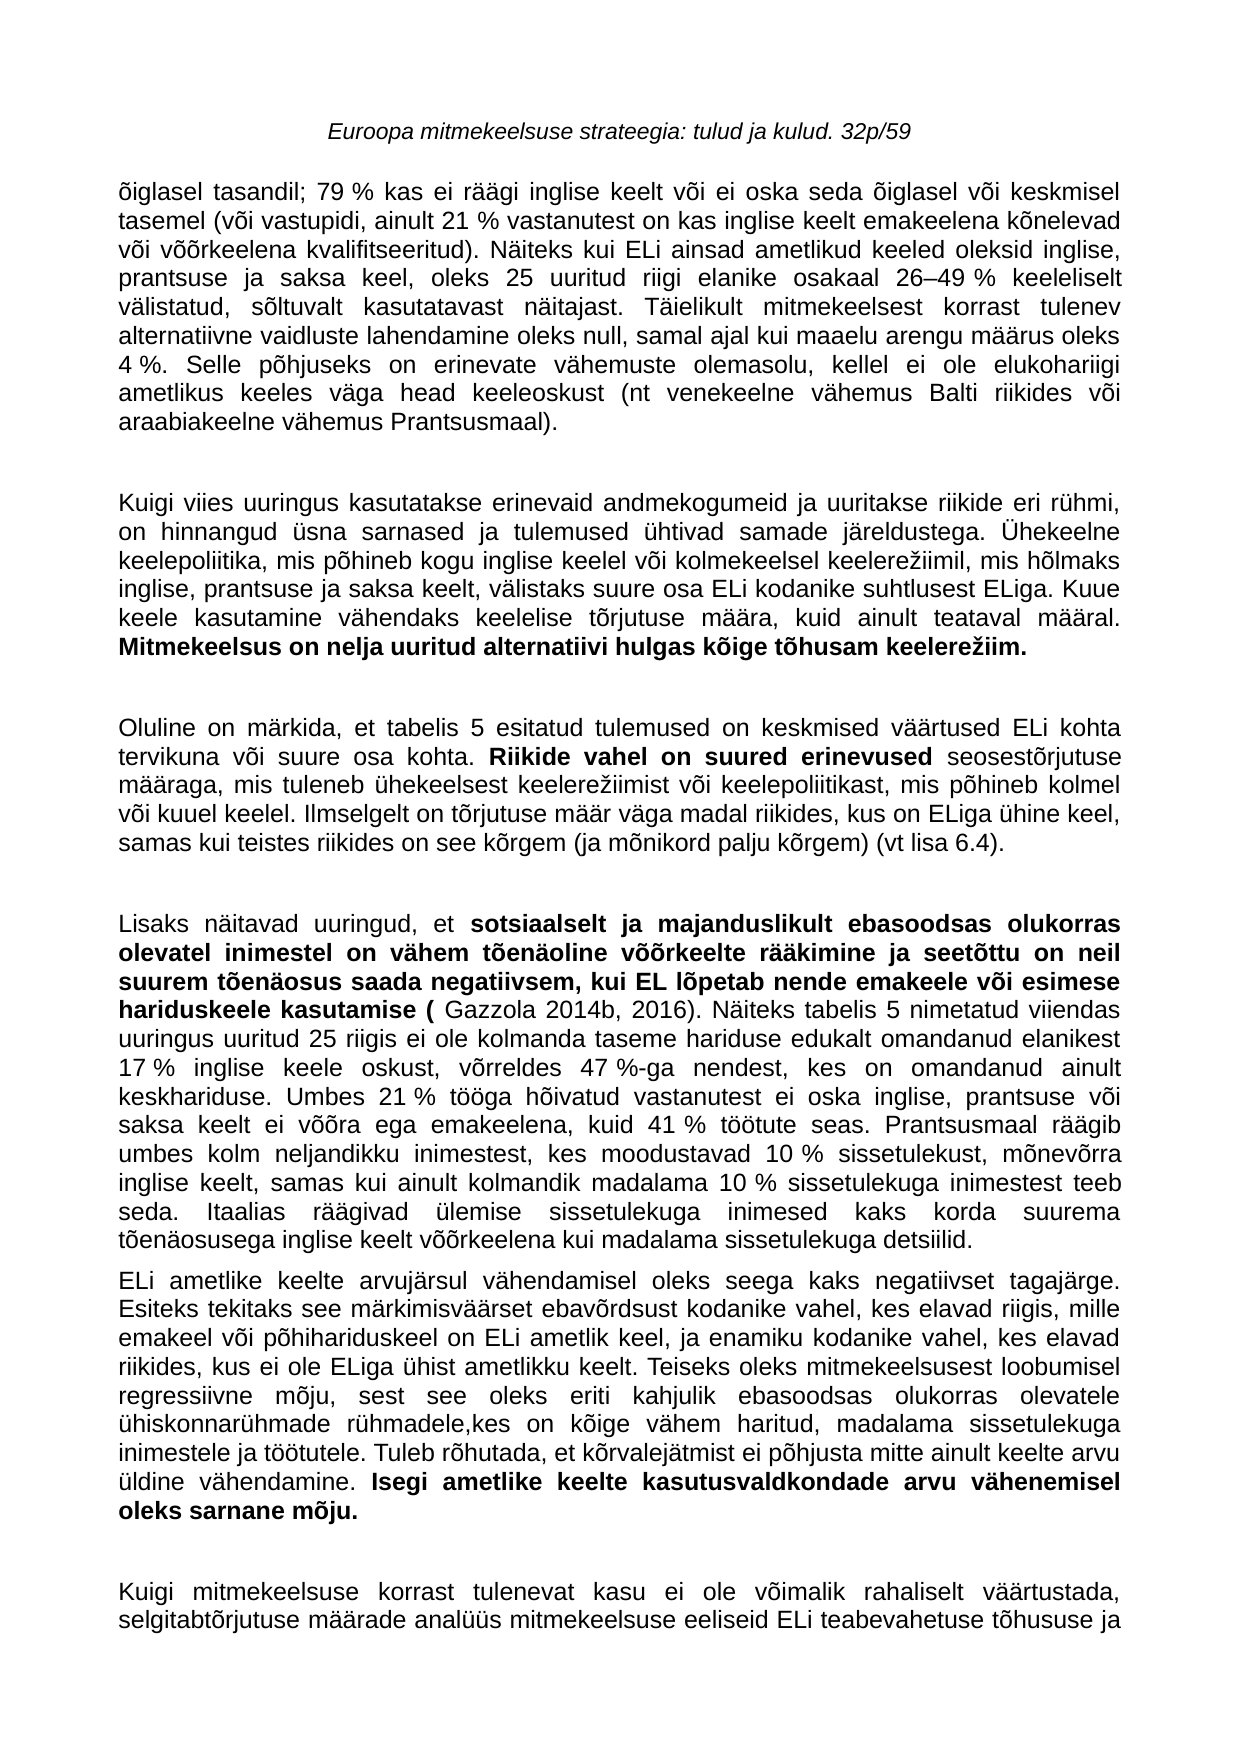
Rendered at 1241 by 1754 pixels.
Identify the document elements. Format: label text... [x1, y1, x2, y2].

text Oluline on märkida, et tabelis 5 esitatud tulemused on keskmised väärtused ELi kohta tervikuna või suure osa kohta. Riikide vahel on suured erinevused seosestõrjutuse määraga, mis tuleneb ühekeelsest keelerežiimist või keelepoliitikast, mis põhineb kolmel või kuuel keelel. Ilmselgelt on tõrjutuse määr väga madal riikides, kus on ELiga ühine keel, samas kui teistes riikides on see kõrgem (ja mõnikord palju kõrgem) (vt lisa 6.4). [118, 713, 1122, 857]
text õiglasel tasandil; 79 % kas ei räägi inglise keelt või ei oska seda õiglasel või keskmisel tasemel (või vastupidi, ainult 21 % vastanutest on kas inglise keelt emakeelena kõnelevad või võõrkeelena kvalifitseeritud). Näiteks kui ELi ainsad ametlikud keeled oleksid inglise, prantsuse ja saksa keel, oleks 25 uuritud riigi elanike osakaal 26–49 % keeleliselt välistatud, sõltuvalt kasutatavast näitajast. Täielikult mitmekeelsest korrast tulenev alternatiivne vaidluste lahendamine oleks null, samal ajal kui maaelu arengu määrus oleks 4 %. Selle põhjuseks on erinevate vähemuste olemasolu, kellel ei ole elukohariigi ametlikus keeles väga head keeleoskust (nt venekeelne vähemus Balti riikides või araabiakeelne vähemus Prantsusmaal). [118, 177, 1122, 436]
text Lisaks näitavad uuringud, et sotsiaalselt ja majanduslikult ebasoodsas olukorras olevatel inimestel on vähem tõenäoline võõrkeelte rääkimine ja seetõttu on neil suurem tõenäosus saada negatiivsem, kui EL lõpetab nende emakeele või esimese hariduskeele kasutamise ( Gazzola 2014b, 2016). Näiteks tabelis 5 nimetatud viiendas uuringus uuritud 25 riigis ei ole kolmanda taseme hariduse edukalt omandanud elanikest 17 % inglise keele oskust, võrreldes 47 %-ga nendest, kes on omandanud ainult keskhariduse. Umbes 21 % tööga hõivatud vastanutest ei oska inglise, prantsuse või saksa keelt ei võõra ega emakeelena, kuid 41 % töötute seas. Prantsusmaal räägib umbes kolm neljandikku inimestest, kes moodustavad 10 % sissetulekust, mõnevõrra inglise keelt, samas kui ainult kolmandik madalama 10 % sissetulekuga inimestest teeb seda. Itaalias räägivad ülemise sissetulekuga inimesed kaks korda suurema tõenäosusega inglise keelt võõrkeelena kui madalama sissetulekuga detsiilid. [118, 909, 1122, 1254]
text Kuigi mitmekeelsuse korrast tulenevat kasu ei ole võimalik rahaliselt väärtustada, selgitabtõrjutuse määrade analüüs mitmekeelsuse eeliseid ELi teabevahetuse tõhususe ja [118, 1577, 1122, 1634]
text ELi ametlike keelte arvujärsul vähendamisel oleks seega kaks negatiivset tagajärge. Esiteks tekitaks see märkimisväärset ebavõrdsust kodanike vahel, kes elavad riigis, mille emakeel või põhihariduskeel on ELi ametlik keel, ja enamiku kodanike vahel, kes elavad riikides, kus ei ole ELiga ühist ametlikku keelt. Teiseks oleks mitmekeelsusest loobumisel regressiivne mõju, sest see oleks eriti kahjulik ebasoodsas olukorras olevatele ühiskonnarühmade rühmadele,kes on kõige vähem haritud, madalama sissetulekuga inimestele ja töötutele. Tuleb rõhutada, et kõrvalejätmist ei põhjusta mitte ainult keelte arvu üldine vähendamine. Isegi ametlike keelte kasutusvaldkondade arvu vähenemisel oleks sarnane mõju. [118, 1266, 1122, 1524]
text Kuigi viies uuringus kasutatakse erinevaid andmekogumeid ja uuritakse riikide eri rühmi, on hinnangud üsna sarnased ja tulemused ühtivad samade järeldustega. Ühekeelne keelepoliitika, mis põhineb kogu inglise keelel või kolmekeelsel keelerežiimil, mis hõlmaks inglise, prantsuse ja saksa keelt, välistaks suure osa ELi kodanike suhtlusest ELiga. Kuue keele kasutamine vähendaks keelelise tõrjutuse määra, kuid ainult teataval määral. Mitmekeelsus on nelja uuritud alternatiivi hulgas kõige tõhusam keelerežiim. [118, 488, 1122, 661]
